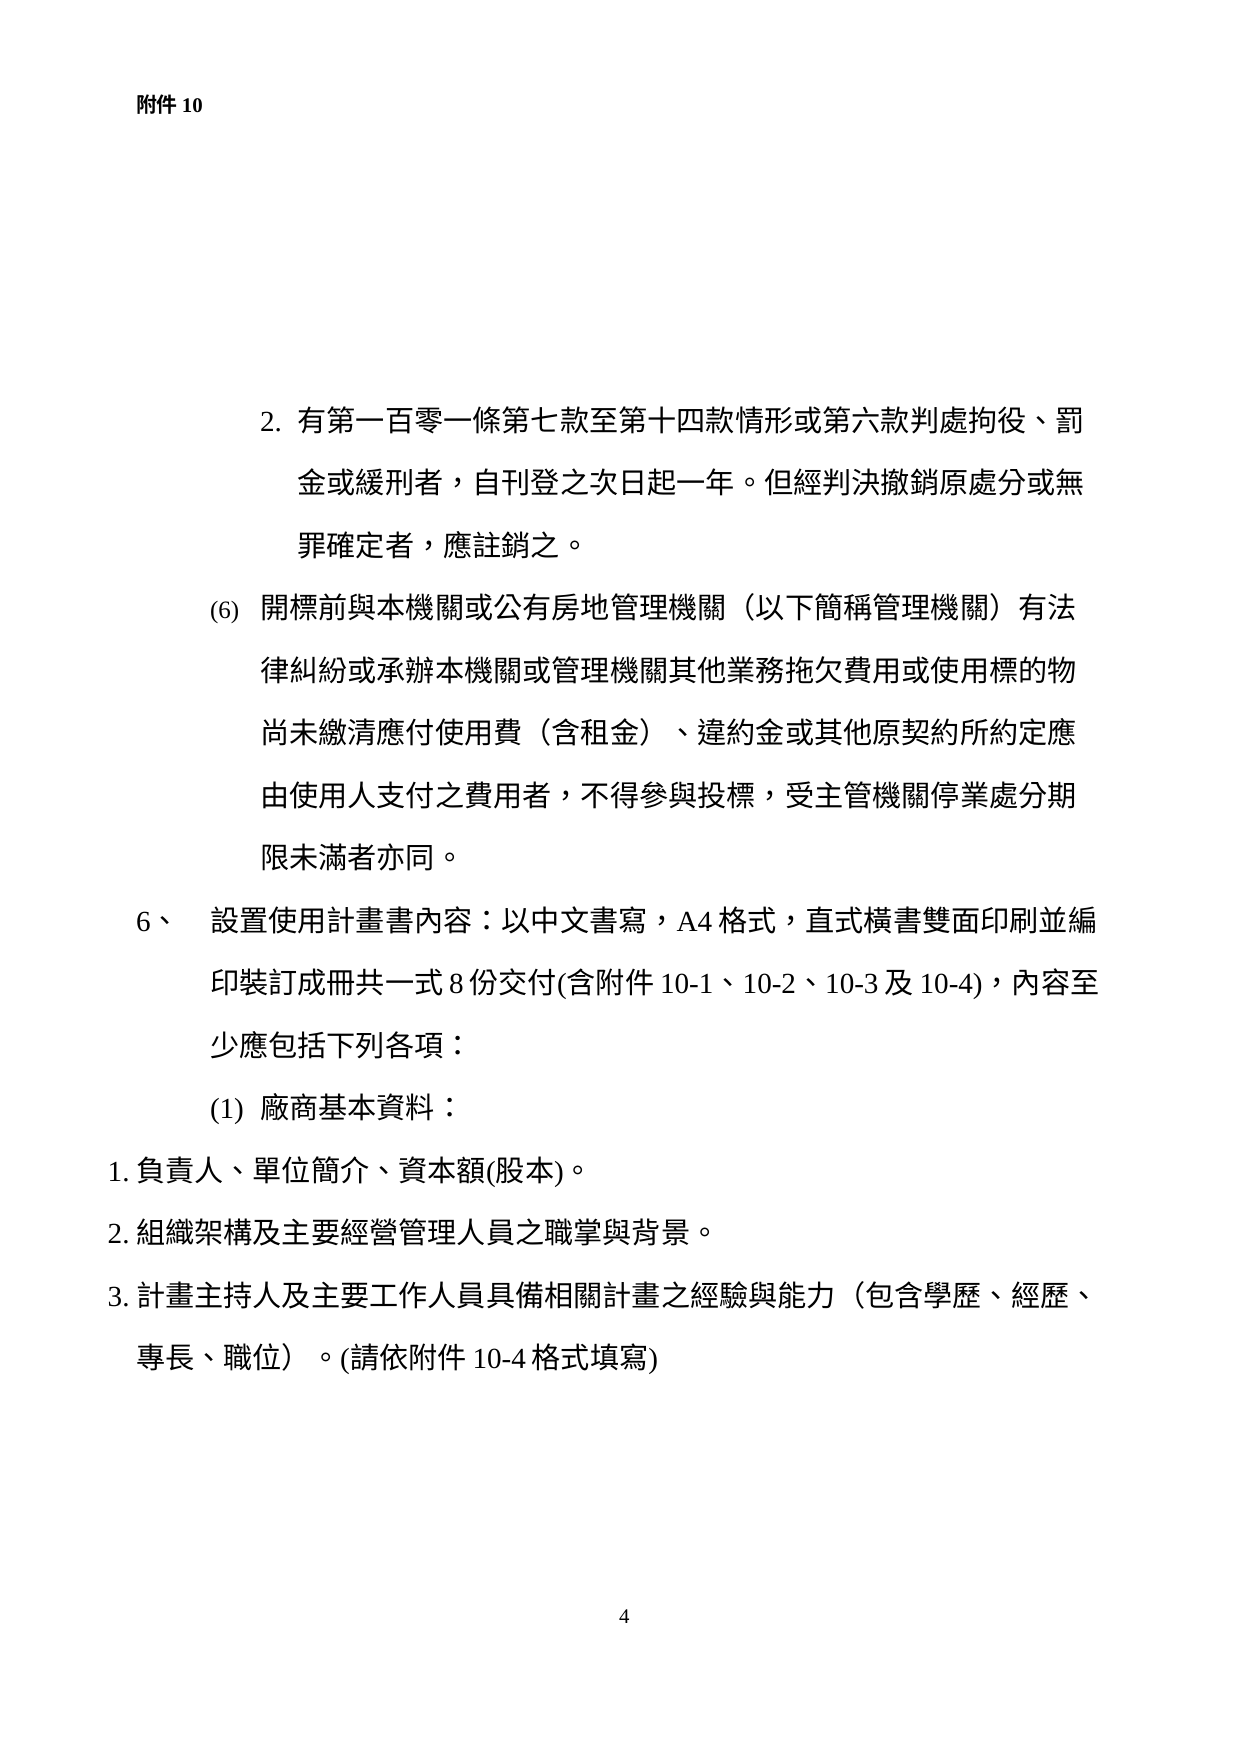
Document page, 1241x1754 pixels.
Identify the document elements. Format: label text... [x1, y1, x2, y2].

list 負責人、單位簡介、資本額(股本)。 [107, 1127, 1104, 1189]
list 組織架構及主要經營管理人員之職掌與背景。 [107, 1189, 1104, 1252]
list 開標前與本機關或公有房地管理機關（以下簡稱管理機關）有法律糾紛或承辦本機關或管理機關其他業務拖欠費用或使用標的物尚未繳清應付使用費（含租金）、違約金或其他原契約所約定應由使用人支付之費用者，不得參與投標，受主管機關停業處分期限未滿者亦同。 [210, 564, 1104, 877]
list 廠商基本資料： [210, 1064, 1104, 1127]
list 設置使用計畫書內容：以中文書寫，A4格式，直式橫書雙面印刷並編印裝訂成冊共一式8份交付(含附件10-1、10-2、10-3及10-4)，內容至少應包括下列各項： [136, 877, 1104, 1064]
list 有第一百零一條第七款至第十四款情形或第六款判處拘役、罰金或緩刑者，自刊登之次日起一年。但經判決撤銷原處分或無罪確定者，應註銷之。 [260, 377, 1104, 564]
list 計畫主持人及主要工作人員具備相關計畫之經驗與能力（包含學歷、經歷、專長、職位）。(請依附件10-4格式填寫) [107, 1252, 1104, 1377]
